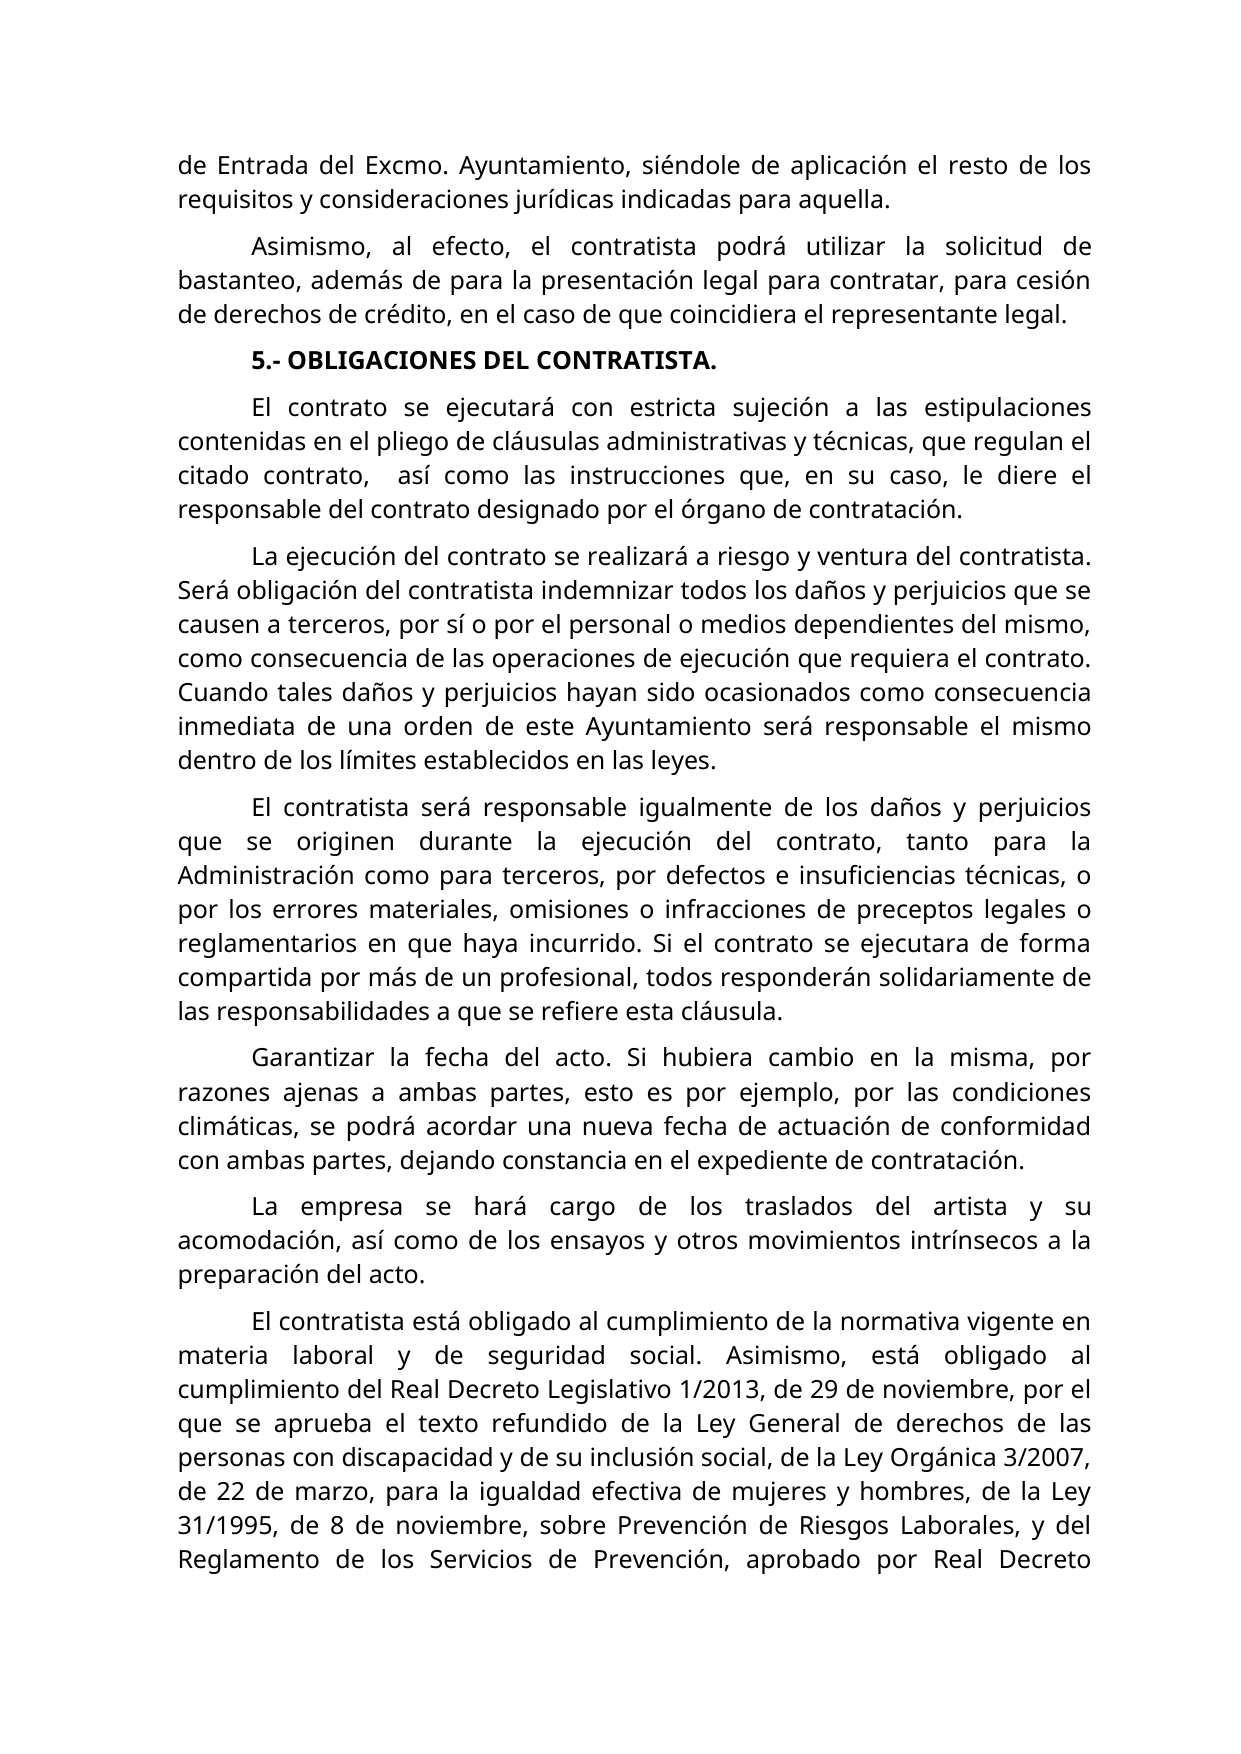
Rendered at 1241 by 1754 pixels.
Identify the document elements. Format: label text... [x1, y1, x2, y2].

text El contratista será responsable igualmente de los daños y perjuicios que se originen durante la ejecución del contrato, tanto para la Administración como para terceros, por defectos e insuficiencias técnicas, o por los errores materiales, omisiones o infracciones de preceptos legales o reglamentarios en que haya incurrido. Si el contrato se ejecutara de forma compartida por más de un profesional, todos responderán solidariamente de las responsabilidades a que se refiere esta cláusula. [177, 789, 1093, 1028]
text El contrato se ejecutará con estricta sujeción a las estipulaciones contenidas en el pliego de cláusulas administrativas y técnicas, que regulan el citado contrato, así como las instrucciones que, en su caso, le diere el responsable del contrato designado por el órgano de contratación. [177, 389, 1093, 526]
text de Entrada del Excmo. Ayuntamiento, siéndole de aplicación el resto de los requisitos y consideraciones jurídicas indicadas para aquella. [177, 148, 1093, 216]
text 5.- OBLIGACIONES DEL CONTRATISTA. [177, 343, 1093, 377]
text El contratista está obligado al cumplimiento de la normativa vigente en materia laboral y de seguridad social. Asimismo, está obligado al cumplimiento del Real Decreto Legislativo 1/2013, de 29 de noviembre, por el que se aprueba el texto refundido de la Ley General de derechos de las personas con discapacidad y de su inclusión social, de la Ley Orgánica 3/2007, de 22 de marzo, para la igualdad efectiva de mujeres y hombres, de la Ley 31/1995, de 8 de noviembre, sobre Prevención de Riesgos Laborales, y del Reglamento de los Servicios de Prevención, aprobado por Real Decreto [177, 1303, 1093, 1576]
text La ejecución del contrato se realizará a riesgo y ventura del contratista. Será obligación del contratista indemnizar todos los daños y perjuicios que se causen a terceros, por sí o por el personal o medios dependientes del mismo, como consecuencia de las operaciones de ejecución que requiera el contrato. Cuando tales daños y perjuicios hayan sido ocasionados como consecuencia inmediata de una orden de este Ayuntamiento será responsable el mismo dentro de los límites establecidos en las leyes. [177, 538, 1093, 777]
text Garantizar la fecha del acto. Si hubiera cambio en la misma, por razones ajenas a ambas partes, esto es por ejemplo, por las condiciones climáticas, se podrá acordar una nueva fecha de actuación de conformidad con ambas partes, dejando constancia en el expediente de contratación. [177, 1040, 1093, 1176]
text Asimismo, al efecto, el contratista podrá utilizar la solicitud de bastanteo, además de para la presentación legal para contratar, para cesión de derechos de crédito, en el caso de que coincidiera el representante legal. [177, 228, 1093, 330]
text La empresa se hará cargo de los traslados del artista y su acomodación, así como de los ensayos y otros movimientos intrínsecos a la preparación del acto. [177, 1189, 1093, 1291]
